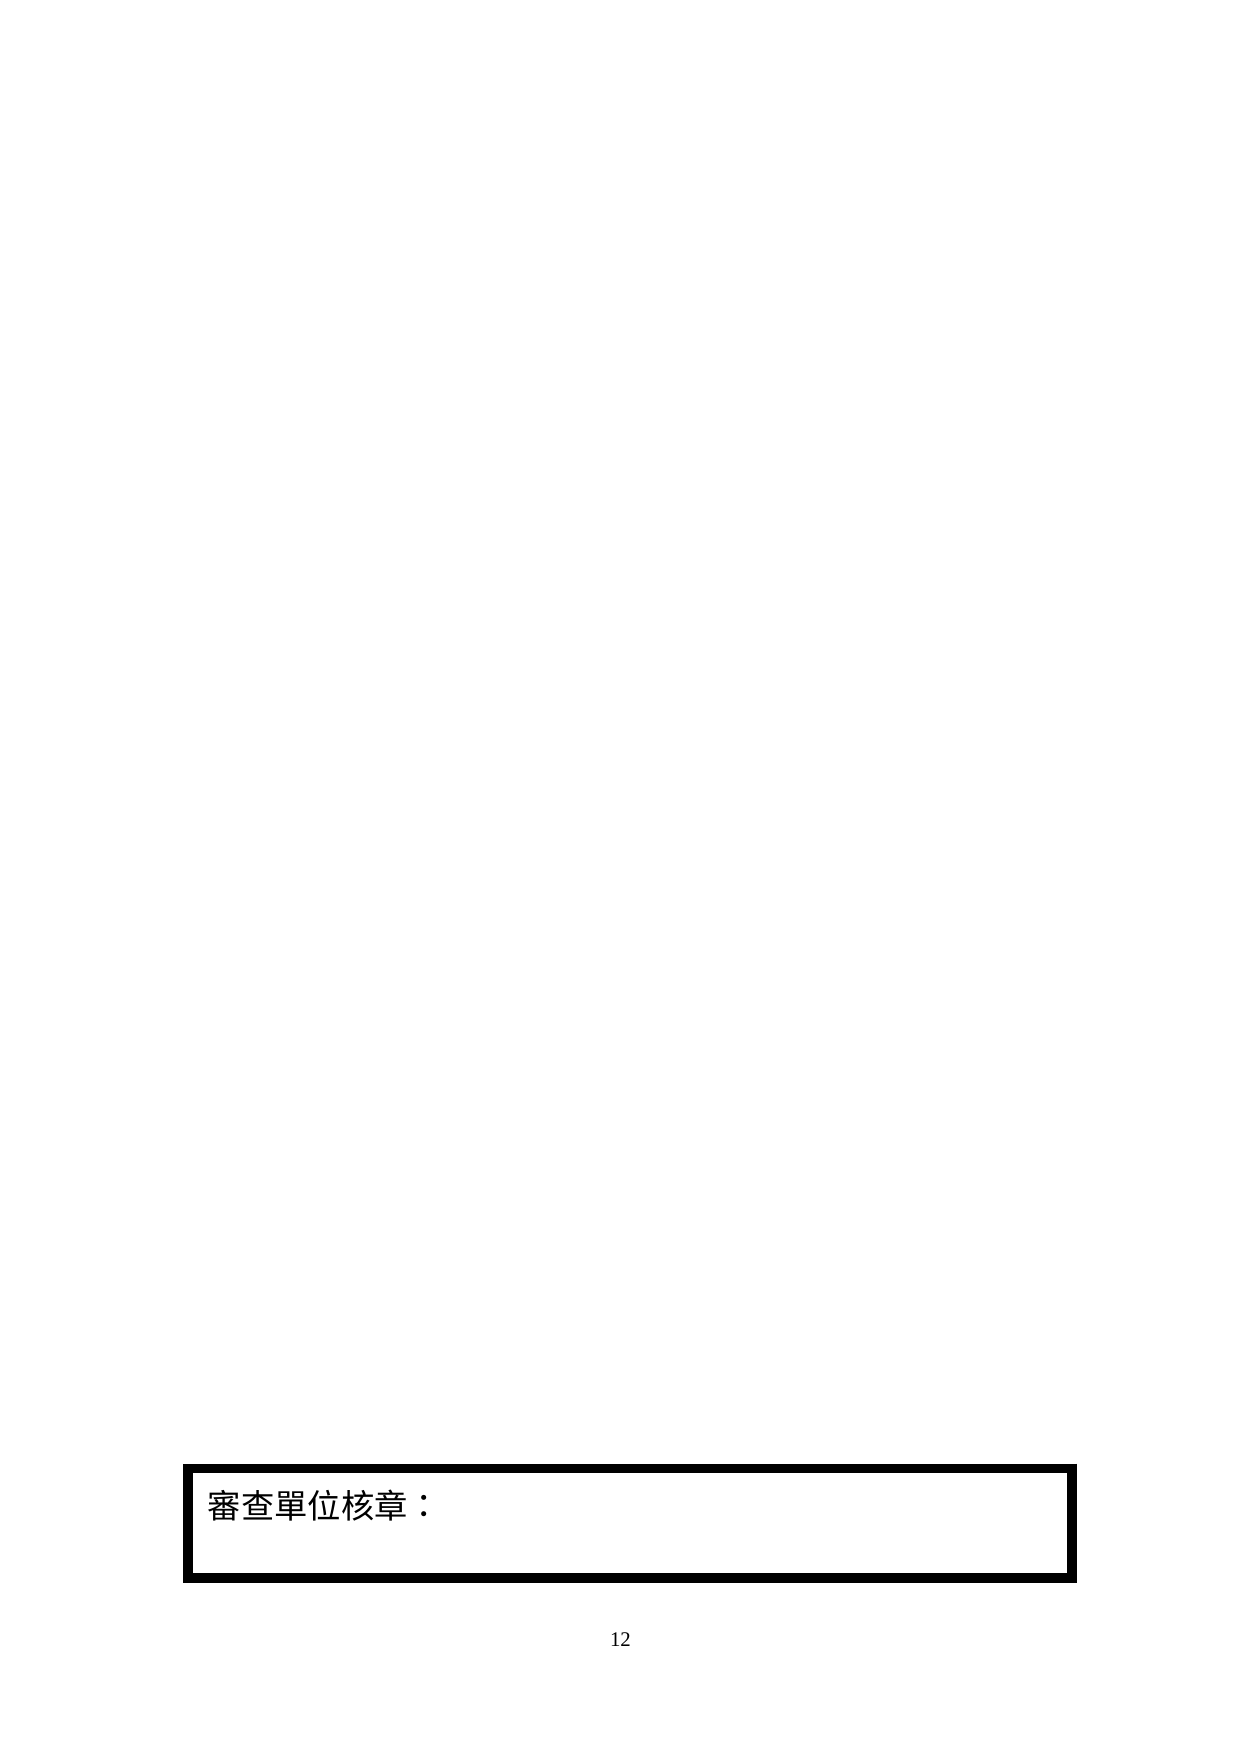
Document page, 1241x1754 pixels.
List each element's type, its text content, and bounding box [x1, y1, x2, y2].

text 審查單位核章： [208, 1480, 1052, 1528]
